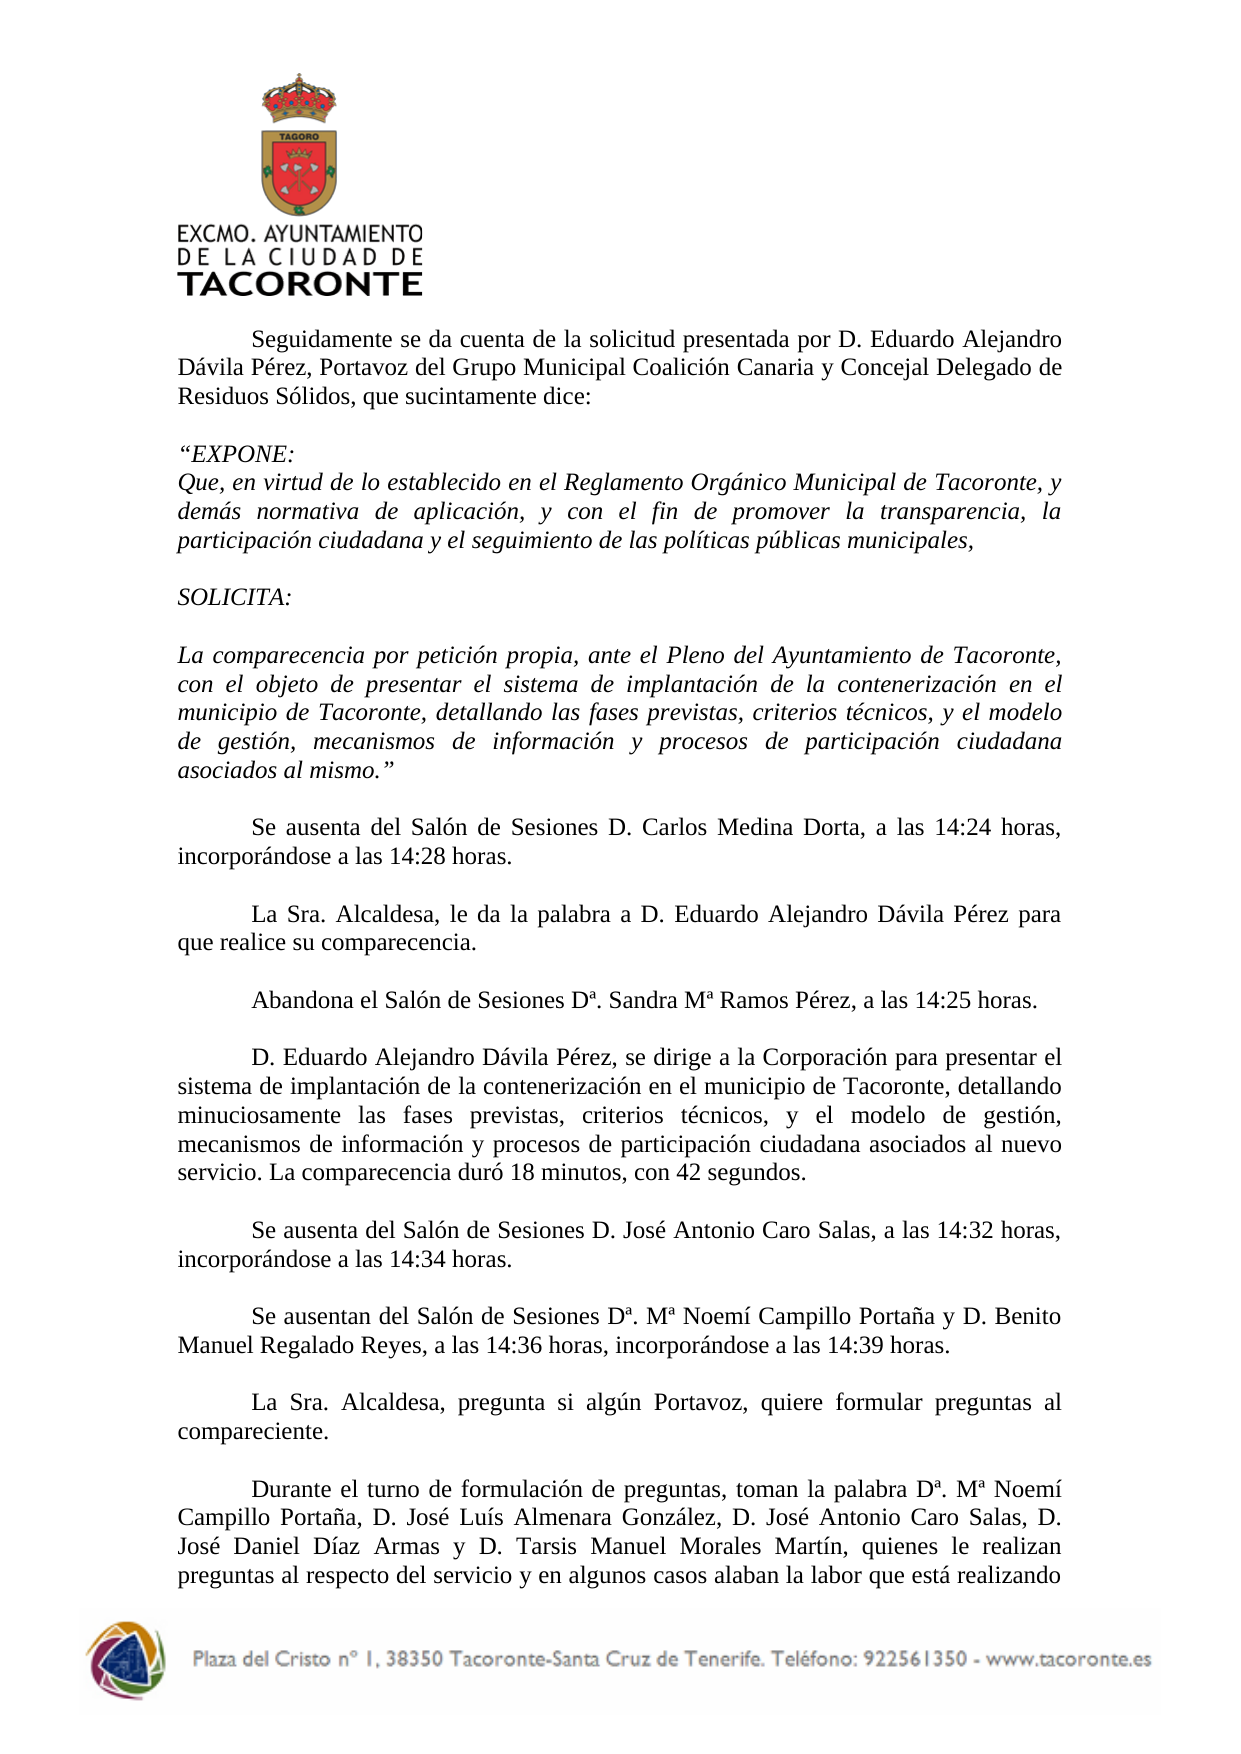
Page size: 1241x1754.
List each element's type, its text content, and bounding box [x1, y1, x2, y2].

picture [177, 73, 423, 296]
text La comparecencia por petición propia, ante el Pleno del Ayuntamiento de Tacoronte, con el objeto de presentar el sistema de implantación de la contenerización en el municipio de Tacoronte, detallando las fases previstas, criterios técnicos, y el modelo de gestión, mecanismos de información y procesos de participación ciudadana asociados al mismo.” [177, 640, 1063, 784]
text SOLICITA: [177, 582, 1063, 611]
text Que, en virtud de lo establecido en el Reglamento Orgánico Municipal de Tacoronte, y demás normativa de aplicación, y con el fin de promover la transparencia, la participación ciudadana y el seguimiento de las políticas públicas municipales, [177, 467, 1063, 554]
text Se ausentan del Salón de Sesiones Dª. Mª Noemí Campillo Portaña y D. Benito Manuel Regalado Reyes, a las 14:36 horas, incorporándose a las 14:39 horas. [177, 1301, 1063, 1359]
text Abandona el Salón de Sesiones Dª. Sandra Mª Ramos Pérez, a las 14:25 horas. [177, 985, 1063, 1014]
text D. Eduardo Alejandro Dávila Pérez, se dirige a la Corporación para presentar el sistema de implantación de la contenerización en el municipio de Tacoronte, detallando minuciosamente las fases previstas, criterios técnicos, y el modelo de gestión, mecanismos de información y procesos de participación ciudadana asociados al nuevo servicio. La comparecencia duró 18 minutos, con 42 segundos. [177, 1042, 1063, 1186]
picture [79, 1608, 1162, 1715]
text Durante el turno de formulación de preguntas, toman la palabra Dª. Mª Noemí Campillo Portaña, D. José Luís Almenara González, D. José Antonio Caro Salas, D. José Daniel Díaz Armas y D. Tarsis Manuel Morales Martín, quienes le realizan preguntas al respecto del servicio y en algunos casos alaban la labor que está realizando [177, 1474, 1063, 1589]
text La Sra. Alcaldesa, le da la palabra a D. Eduardo Alejandro Dávila Pérez para que realice su comparecencia. [177, 899, 1063, 956]
text La Sra. Alcaldesa, pregunta si algún Portavoz, quiere formular preguntas al compareciente. [177, 1387, 1063, 1445]
text Se ausenta del Salón de Sesiones D. Carlos Medina Dorta, a las 14:24 horas, incorporándose a las 14:28 horas. [177, 812, 1063, 870]
text Se ausenta del Salón de Sesiones D. José Antonio Caro Salas, a las 14:32 horas, incorporándose a las 14:34 horas. [177, 1215, 1063, 1272]
text “EXPONE: [177, 439, 1063, 467]
text Seguidamente se da cuenta de la solicitud presentada por D. Eduardo Alejandro Dávila Pérez, Portavoz del Grupo Municipal Coalición Canaria y Concejal Delegado de Residuos Sólidos, que sucintamente dice: [177, 324, 1063, 410]
